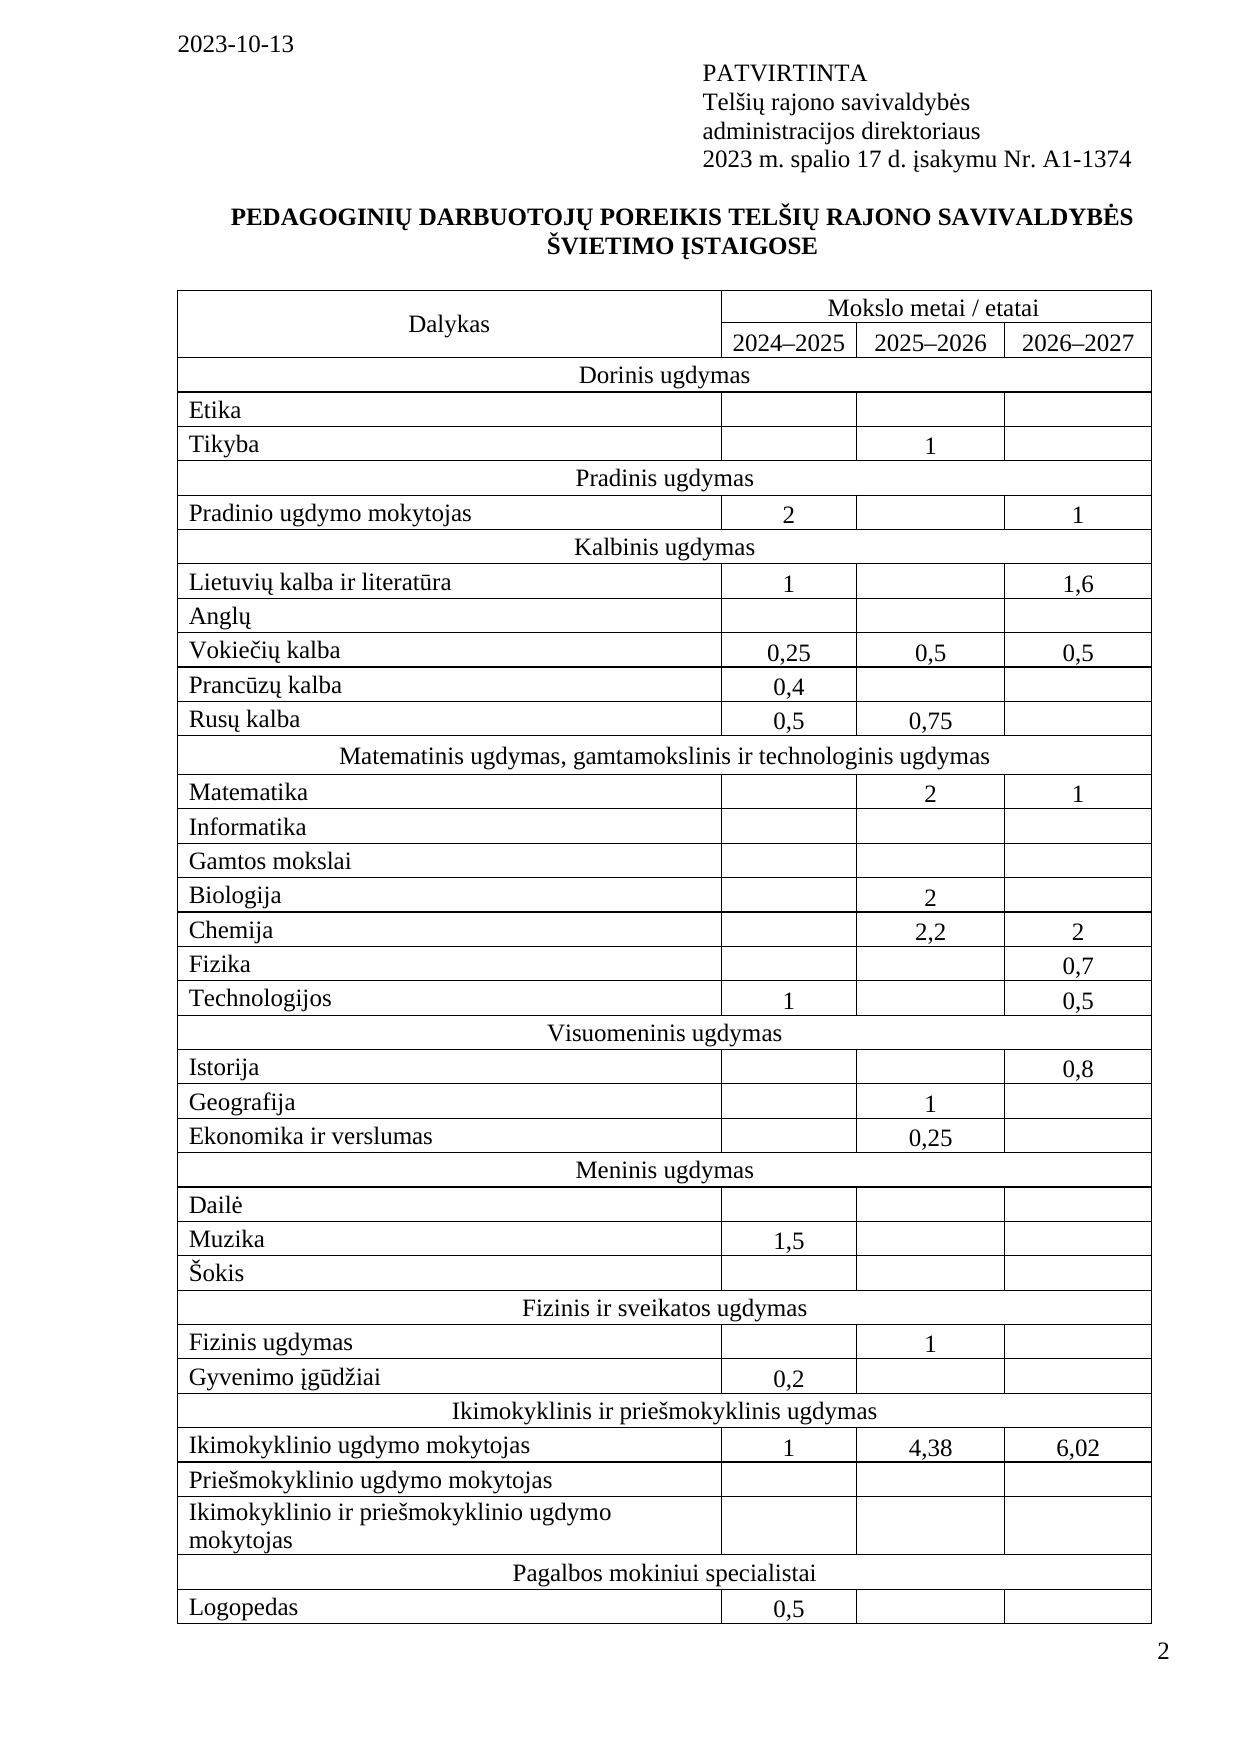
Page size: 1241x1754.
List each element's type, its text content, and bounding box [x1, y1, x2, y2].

table_cell Pagalbos mokiniui specialistai [178, 1555, 1151, 1589]
table_cell [1005, 599, 1151, 632]
table_cell [1005, 1256, 1151, 1289]
table_cell [1005, 702, 1151, 735]
table_cell [1152, 843, 1188, 877]
table_cell Dorinis ugdymas [178, 358, 1151, 391]
table_cell [857, 1359, 1004, 1393]
table_cell 1 [1005, 496, 1151, 529]
table_cell [1152, 1015, 1188, 1049]
table_cell [1152, 808, 1188, 843]
table_cell [1152, 980, 1188, 1014]
table_cell [722, 947, 856, 980]
table_cell [1152, 1186, 1188, 1221]
text PATVIRTINTA [627, 58, 1169, 87]
table_cell 0,4 [722, 668, 856, 701]
table_cell Gyvenimo įgūdžiai [178, 1359, 721, 1393]
table_cell [617, 260, 759, 289]
table_cell 2 [722, 496, 856, 529]
table_cell [1005, 1590, 1151, 1623]
table_cell Chemija [178, 913, 721, 946]
table_cell [1152, 529, 1188, 563]
table_cell [722, 775, 856, 808]
table_cell [722, 1188, 856, 1221]
table_cell [857, 1256, 1004, 1289]
table_cell 1,5 [722, 1222, 856, 1255]
table_cell [1005, 1084, 1151, 1118]
table_cell 0,8 [1005, 1050, 1151, 1083]
table_cell 1,6 [1005, 564, 1151, 598]
table_cell 0,2 [722, 1359, 856, 1393]
table_cell Matematika [178, 775, 721, 808]
table_cell Lietuvių kalba ir literatūra [178, 564, 721, 598]
table_cell [1005, 1497, 1151, 1554]
table_cell 0,5 [857, 633, 1004, 666]
table_cell 2 [857, 775, 1004, 808]
table_cell 2,2 [857, 913, 1004, 946]
table_cell Mokslo metai / etatai [722, 291, 1151, 322]
table_cell 0,5 [1005, 981, 1151, 1014]
table_cell [1152, 460, 1188, 494]
table_cell [1005, 1359, 1151, 1393]
table_cell [722, 809, 856, 843]
table_cell Technologijos [178, 981, 721, 1014]
table_cell [1152, 1496, 1188, 1554]
table_cell [722, 1325, 856, 1358]
table_cell [1005, 1119, 1151, 1152]
table_cell [1152, 1083, 1188, 1118]
table_cell 2026–2027 [1005, 323, 1151, 357]
table_cell [857, 393, 1004, 426]
table_cell Informatika [178, 809, 721, 843]
table_cell [1152, 666, 1188, 701]
table_cell Ikimokyklinio ugdymo mokytojas [178, 1428, 721, 1461]
table_cell Ikimokyklinio ir priešmokyklinio ugdymo mokytojas [178, 1497, 721, 1554]
table_cell [722, 393, 856, 426]
table_cell [760, 260, 902, 289]
table_cell [1152, 1221, 1188, 1255]
table_cell Visuomeninis ugdymas [178, 1016, 1151, 1049]
table_cell [722, 1256, 856, 1289]
table_cell [722, 844, 856, 877]
table_cell [1152, 946, 1188, 980]
table_cell [1152, 1461, 1188, 1496]
table_cell [1005, 1463, 1151, 1496]
table_cell Anglų [178, 599, 721, 632]
table_cell [857, 981, 1004, 1014]
table_cell [1152, 1290, 1188, 1324]
table_cell [1005, 809, 1151, 843]
table_cell [177, 260, 617, 289]
table_cell Fizinis ugdymas [178, 1325, 721, 1358]
table_cell Prancūzų kalba [178, 668, 721, 701]
table_cell [1152, 290, 1188, 322]
table_cell [1152, 632, 1188, 666]
table_cell [1005, 1222, 1151, 1255]
table_cell [857, 599, 1004, 632]
table_cell [1152, 322, 1188, 357]
table_cell [1152, 598, 1188, 632]
table_cell [1152, 1393, 1188, 1427]
text 2023-10-13 [177, 29, 1169, 58]
table_cell 1 [857, 1325, 1004, 1358]
table_cell [1152, 735, 1188, 774]
table_cell [722, 1463, 856, 1496]
table_cell [1152, 1427, 1188, 1461]
table_cell Istorija [178, 1050, 721, 1083]
table_cell [1152, 495, 1188, 529]
table_cell 2 [1005, 913, 1151, 946]
table_cell [1152, 1324, 1188, 1358]
table_cell 0,5 [722, 1590, 856, 1623]
table_cell Dalykas [178, 291, 721, 357]
table_cell [857, 809, 1004, 843]
table_cell [722, 1084, 856, 1118]
table_cell [1005, 427, 1151, 460]
table_cell Tikyba [178, 427, 721, 460]
table_cell [722, 1497, 856, 1554]
table_cell [1045, 260, 1188, 289]
table_cell Rusų kalba [178, 702, 721, 735]
table_cell [722, 1050, 856, 1083]
table_cell [1152, 701, 1188, 735]
table_cell [857, 1222, 1004, 1255]
table_cell Biologija [178, 878, 721, 911]
table_cell [1152, 1589, 1188, 1623]
table_cell 1 [857, 427, 1004, 460]
table_cell 0,5 [1005, 633, 1151, 666]
table_cell 6,02 [1005, 1428, 1151, 1461]
table_cell Pradinis ugdymas [178, 461, 1151, 494]
table_cell [1152, 391, 1188, 426]
table_cell [1152, 1255, 1188, 1289]
table_cell [857, 1050, 1004, 1083]
table_cell [1005, 1188, 1151, 1221]
table_cell [722, 599, 856, 632]
table_cell 1 [722, 1428, 856, 1461]
table_cell [857, 1188, 1004, 1221]
table_cell 2025–2026 [857, 323, 1004, 357]
table_cell 2024–2025 [722, 323, 856, 357]
table_cell Etika [178, 393, 721, 426]
table_cell [1152, 877, 1188, 911]
table_cell Matematinis ugdymas, gamtamokslinis ir technologinis ugdymas [178, 736, 1151, 774]
table_cell Dailė [178, 1188, 721, 1221]
table_cell [857, 947, 1004, 980]
table_cell 1 [722, 564, 856, 598]
table_header PEDAGOGINIŲ DARBUOTOJŲ POREIKIS TELŠIŲ RAJONO SAVIVALDYBĖS ŠVIETIMO ĮSTAIGOSE [177, 202, 1188, 259]
table_cell [1005, 878, 1151, 911]
table_cell [1152, 1118, 1188, 1152]
text 2023 m. spalio 17 d. įsakymu Nr. A1-1374 [702, 144, 1169, 173]
table_cell Fizika [178, 947, 721, 980]
table_cell [857, 496, 1004, 529]
table_cell 1 [1005, 775, 1151, 808]
text Telšių rajono savivaldybės [627, 87, 1169, 116]
table_cell Fizinis ir sveikatos ugdymas [178, 1291, 1151, 1324]
table_cell [857, 564, 1004, 598]
table_cell Meninis ugdymas [178, 1153, 1151, 1186]
table_cell Pradinio ugdymo mokytojas [178, 496, 721, 529]
table_cell Šokis [178, 1256, 721, 1289]
table_cell [857, 1590, 1004, 1623]
table_cell [1152, 774, 1188, 808]
table_cell 2 [857, 878, 1004, 911]
table_cell Ekonomika ir verslumas [178, 1119, 721, 1152]
table_cell Ikimokyklinis ir priešmokyklinis ugdymas [178, 1394, 1151, 1427]
table_cell [722, 913, 856, 946]
table_cell [1152, 563, 1188, 598]
table_cell [1005, 393, 1151, 426]
table_cell [722, 878, 856, 911]
table_cell [857, 668, 1004, 701]
table_cell [1152, 357, 1188, 391]
table_cell [1005, 1325, 1151, 1358]
table_cell 1 [722, 981, 856, 1014]
table_cell [722, 427, 856, 460]
table_cell [857, 1497, 1004, 1554]
table_cell [857, 844, 1004, 877]
table_cell [1152, 911, 1188, 946]
table_cell 0,25 [722, 633, 856, 666]
table_cell Logopedas [178, 1590, 721, 1623]
table_cell [857, 1463, 1004, 1496]
table_cell [1005, 668, 1151, 701]
table_cell [1152, 1358, 1188, 1393]
table_cell Gamtos mokslai [178, 844, 721, 877]
table_cell Priešmokyklinio ugdymo mokytojas [178, 1463, 721, 1496]
text administracijos direktoriaus [627, 116, 1169, 144]
table_cell [1152, 1554, 1188, 1589]
table_cell Muzika [178, 1222, 721, 1255]
table_cell [902, 260, 1045, 289]
table_cell [1152, 1049, 1188, 1083]
table_cell 0,25 [857, 1119, 1004, 1152]
table_cell Vokiečių kalba [178, 633, 721, 666]
table_cell 4,38 [857, 1428, 1004, 1461]
table_cell [1152, 1152, 1188, 1186]
table_cell 0,7 [1005, 947, 1151, 980]
table_cell [1005, 844, 1151, 877]
table_cell 0,75 [857, 702, 1004, 735]
table_cell 0,5 [722, 702, 856, 735]
table_cell Kalbinis ugdymas [178, 530, 1151, 563]
table_cell Geografija [178, 1084, 721, 1118]
table_cell 1 [857, 1084, 1004, 1118]
table_cell [722, 1119, 856, 1152]
table_cell [1152, 426, 1188, 460]
